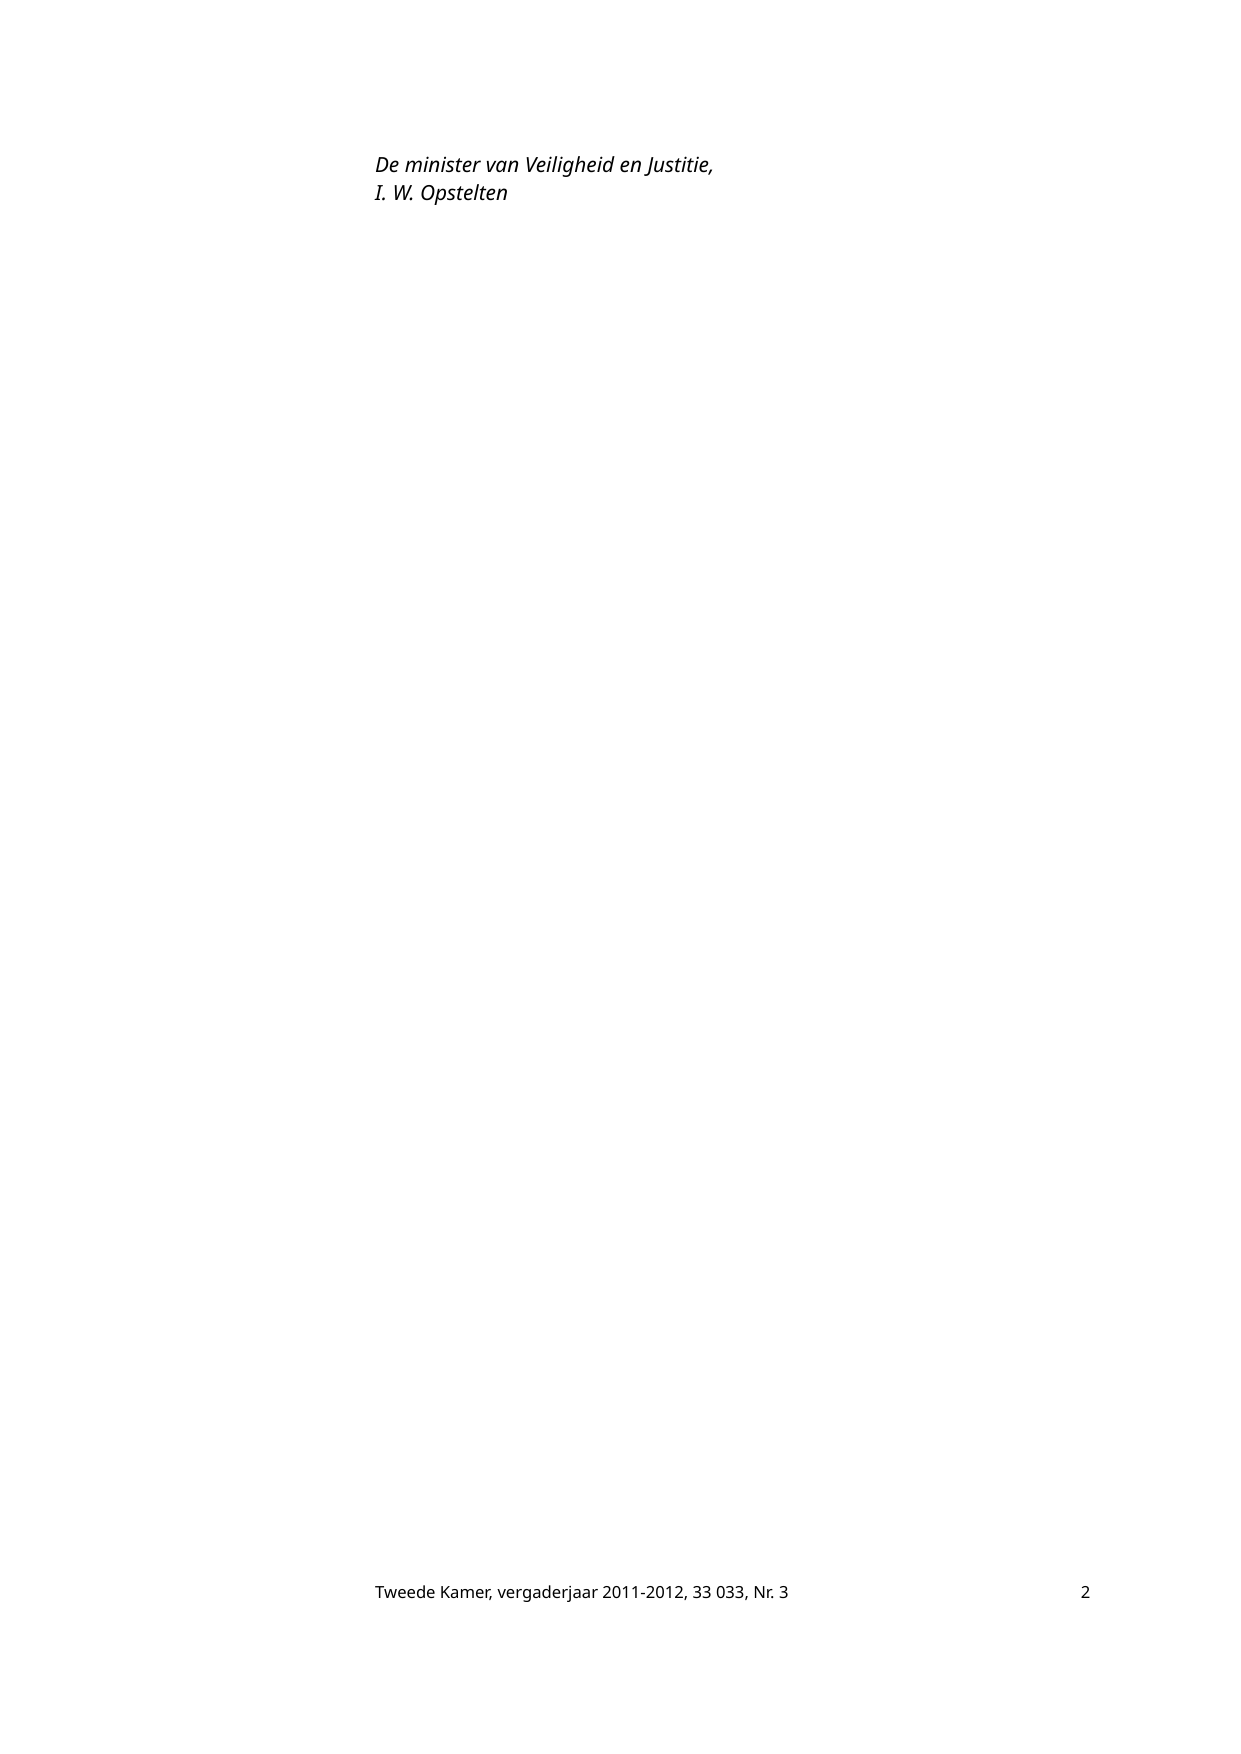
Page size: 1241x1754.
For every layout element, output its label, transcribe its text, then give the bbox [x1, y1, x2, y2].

text I. W. Opstelten [375, 178, 1090, 207]
text De minister van Veiligheid en Justitie, [375, 150, 1090, 178]
